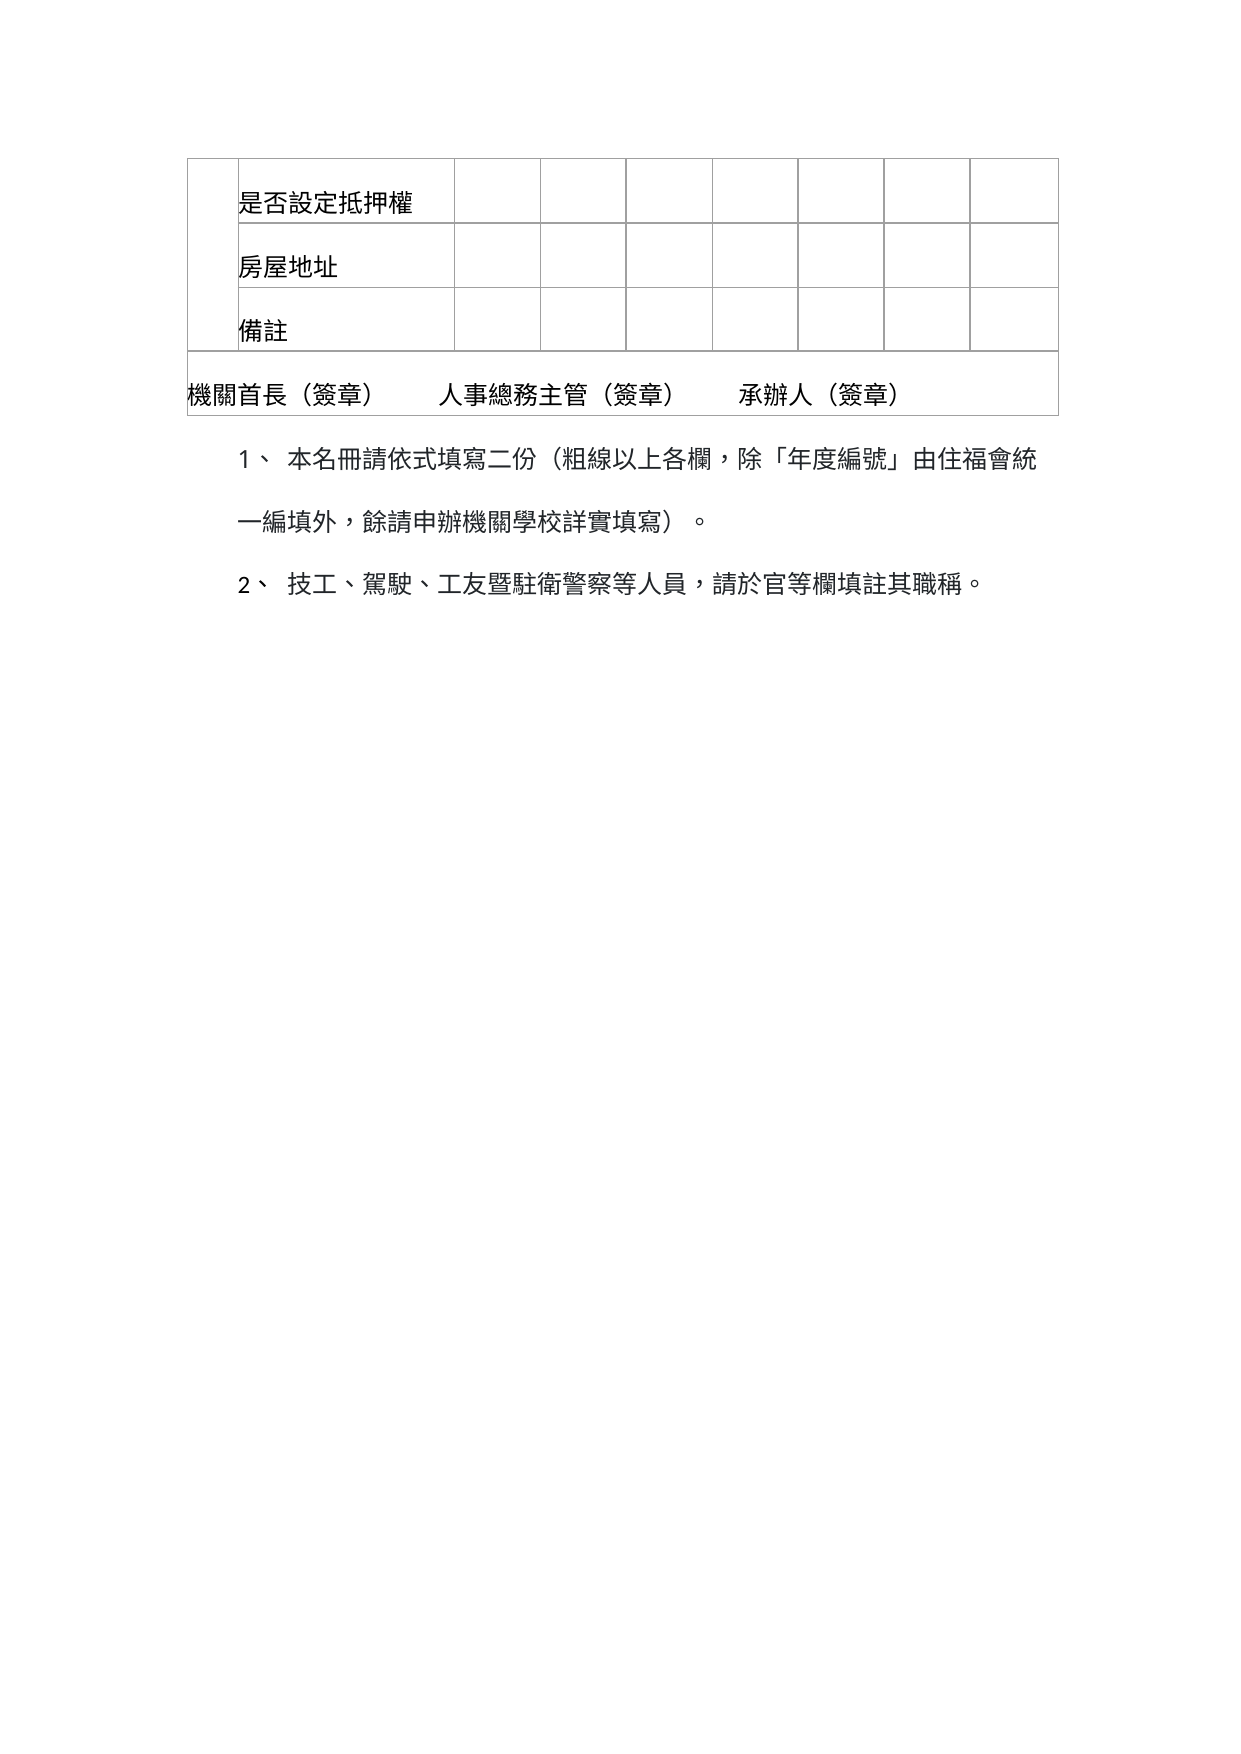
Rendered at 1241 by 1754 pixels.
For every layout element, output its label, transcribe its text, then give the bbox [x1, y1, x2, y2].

table_cell [455, 224, 540, 286]
table_cell [627, 224, 712, 286]
table_cell [799, 224, 883, 286]
table_cell [799, 288, 883, 350]
table_cell [799, 159, 883, 222]
table_cell [971, 224, 1058, 286]
table_cell [713, 288, 797, 350]
table_cell [455, 159, 540, 222]
table_cell [713, 159, 797, 222]
table_cell [455, 288, 540, 350]
table_cell [971, 288, 1058, 350]
table_cell 是否設定抵押權 [239, 159, 454, 222]
table_cell [971, 159, 1058, 222]
table_cell [627, 288, 712, 350]
table_cell [541, 224, 625, 286]
table_cell [627, 159, 712, 222]
table_cell [541, 159, 625, 222]
table_cell 房屋地址 [239, 224, 454, 286]
table_cell [541, 288, 625, 350]
table_cell 備註 [239, 288, 454, 350]
list 技工、駕駛、工友暨駐衛警察等人員，請於官等欄填註其職稱。 [237, 541, 1053, 603]
table_cell [188, 159, 238, 350]
list 本名冊請依式填寫二份（粗線以上各欄，除「年度編號」由住福會統一編填外，餘請申辦機關學校詳實填寫）。 [237, 416, 1053, 541]
table_cell 機關首長（簽章） 人事總務主管（簽章） 承辦人（簽章） [188, 352, 1058, 414]
table_cell [885, 288, 969, 350]
table_cell [885, 159, 969, 222]
table_cell [713, 224, 797, 286]
table_cell [885, 224, 969, 286]
